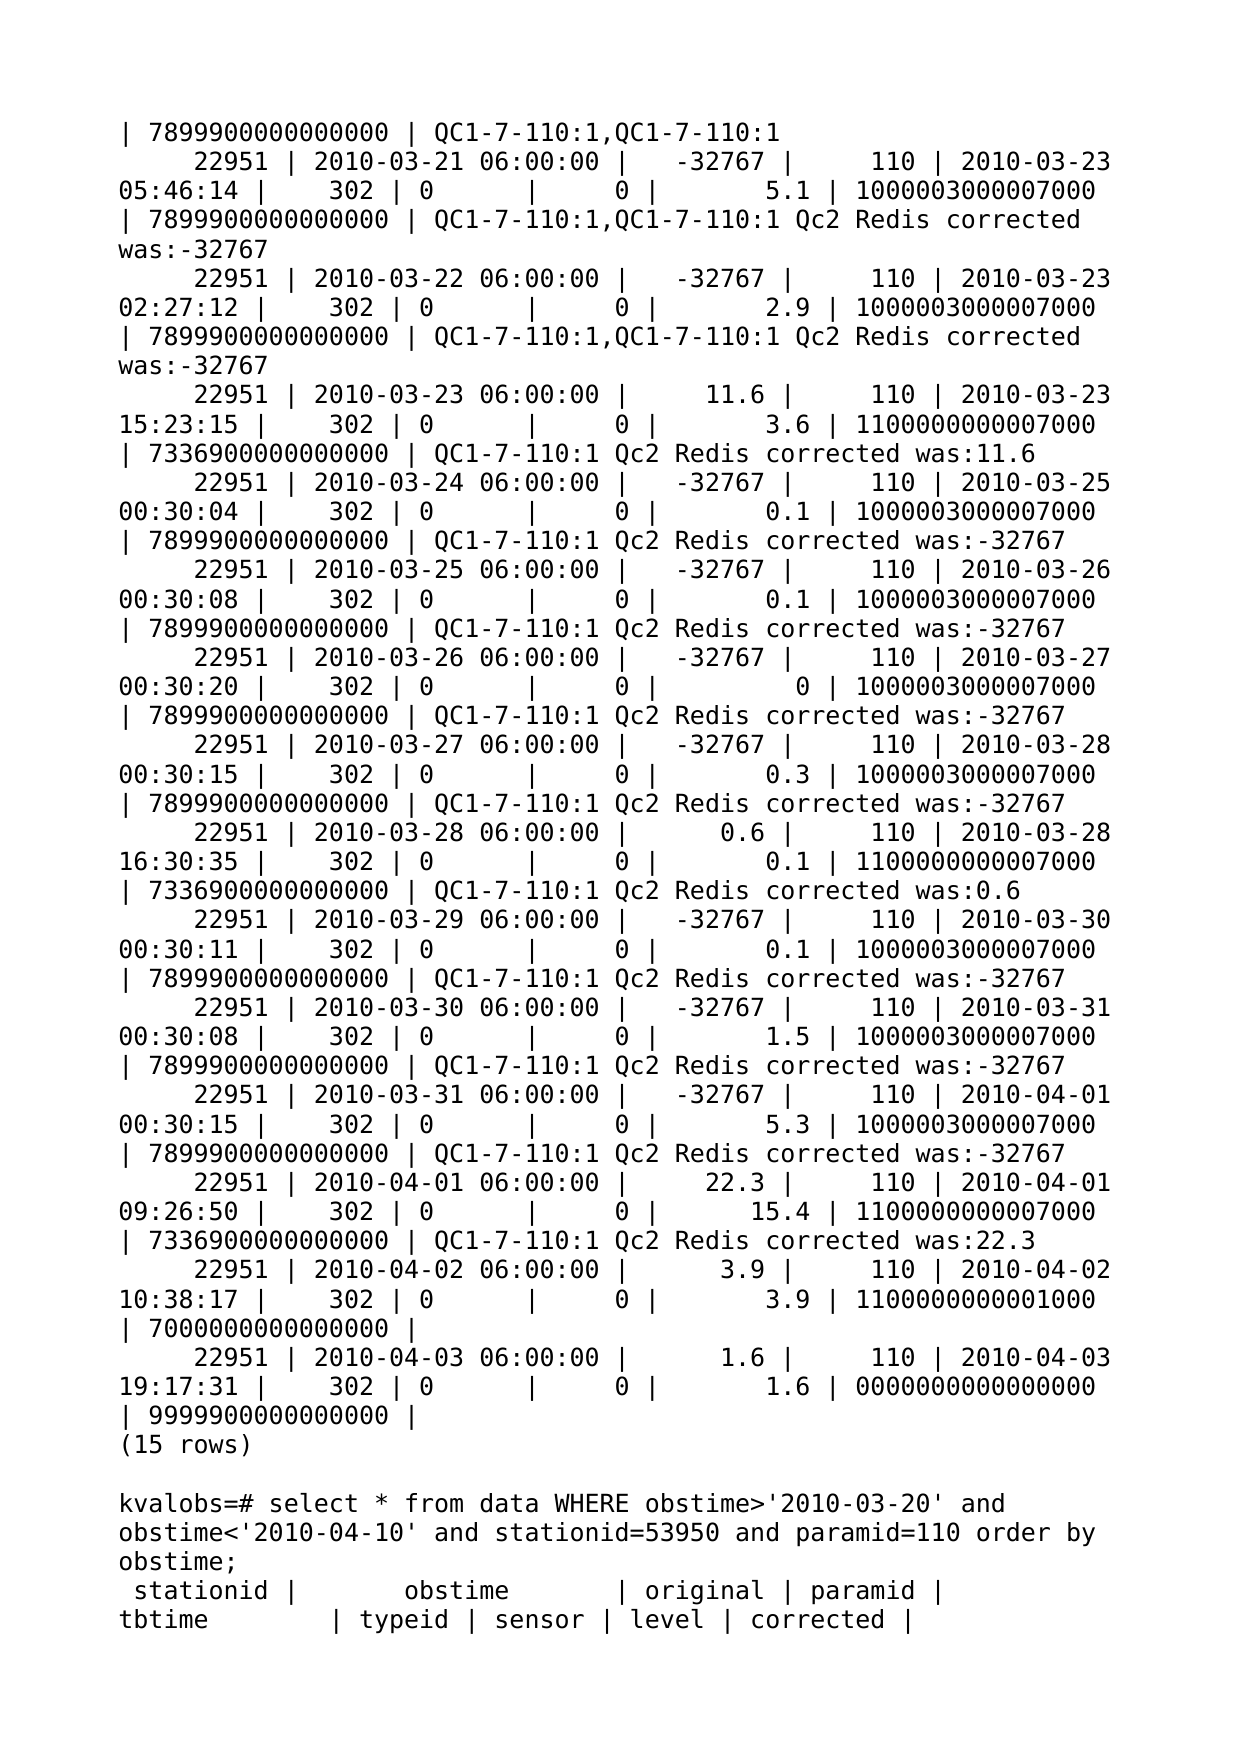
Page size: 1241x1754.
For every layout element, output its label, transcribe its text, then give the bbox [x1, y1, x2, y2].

text | 7899900000000000 | QC1-7-110:1,QC1-7-110:1 22951 | 2010-03-21 06:00:00 | -32767 | 110 | 2010-03-23 05:46:14 | 302 | 0 | 0 | 5.1 | 1000003000007000 | 7899900000000000 | QC1-7-110:1,QC1-7-110:1 Qc2 Redis corrected was:-32767 22951 | 2010-03-22 06:00:00 | -32767 | 110 | 2010-03-23 02:27:12 | 302 | 0 | 0 | 2.9 | 1000003000007000 | 7899900000000000 | QC1-7-110:1,QC1-7-110:1 Qc2 Redis corrected was:-32767 22951 | 2010-03-23 06:00:00 | 11.6 | 110 | 2010-03-23 15:23:15 | 302 | 0 | 0 | 3.6 | 1100000000007000 | 7336900000000000 | QC1-7-110:1 Qc2 Redis corrected was:11.6 22951 | 2010-03-24 06:00:00 | -32767 | 110 | 2010-03-25 00:30:04 | 302 | 0 | 0 | 0.1 | 1000003000007000 | 7899900000000000 | QC1-7-110:1 Qc2 Redis corrected was:-32767 22951 | 2010-03-25 06:00:00 | -32767 | 110 | 2010-03-26 00:30:08 | 302 | 0 | 0 | 0.1 | 1000003000007000 | 7899900000000000 | QC1-7-110:1 Qc2 Redis corrected was:-32767 22951 | 2010-03-26 06:00:00 | -32767 | 110 | 2010-03-27 00:30:20 | 302 | 0 | 0 | 0 | 1000003000007000 | 7899900000000000 | QC1-7-110:1 Qc2 Redis corrected was:-32767 22951 | 2010-03-27 06:00:00 | -32767 | 110 | 2010-03-28 00:30:15 | 302 | 0 | 0 | 0.3 | 1000003000007000 | 7899900000000000 | QC1-7-110:1 Qc2 Redis corrected was:-32767 22951 | 2010-03-28 06:00:00 | 0.6 | 110 | 2010-03-28 16:30:35 | 302 | 0 | 0 | 0.1 | 1100000000007000 | 7336900000000000 | QC1-7-110:1 Qc2 Redis corrected was:0.6 22951 | 2010-03-29 06:00:00 | -32767 | 110 | 2010-03-30 00:30:11 | 302 | 0 | 0 | 0.1 | 1000003000007000 | 7899900000000000 | QC1-7-110:1 Qc2 Redis corrected was:-32767 22951 | 2010-03-30 06:00:00 | -32767 | 110 | 2010-03-31 00:30:08 | 302 | 0 | 0 | 1.5 | 1000003000007000 | 7899900000000000 | QC1-7-110:1 Qc2 Redis corrected was:-32767 22951 | 2010-03-31 06:00:00 | -32767 | 110 | 2010-04-01 00:30:15 | 302 | 0 | 0 | 5.3 | 1000003000007000 | 7899900000000000 | QC1-7-110:1 Qc2 Redis corrected was:-32767 22951 | 2010-04-01 06:00:00 | 22.3 | 110 | 2010-04-01 09:26:50 | 302 | 0 | 0 | 15.4 | 1100000000007000 | 7336900000000000 | QC1-7-110:1 Qc2 Redis corrected was:22.3 22951 | 2010-04-02 06:00:00 | 3.9 | 110 | 2010-04-02 10:38:17 | 302 | 0 | 0 | 3.9 | 1100000000001000 | 7000000000000000 | 22951 | 2010-04-03 06:00:00 | 1.6 | 110 | 2010-04-03 19:17:31 | 302 | 0 | 0 | 1.6 | 0000000000000000 | 9999900000000000 | (15 rows) kvalobs=# select * from data WHERE obstime>'2010-03-20' and obstime<'2010-04-10' and stationid=53950 and paramid=110 order by obstime; stationid | obstime | original | paramid | tbtime | typeid | sensor | level | corrected | [118, 118, 1122, 1635]
